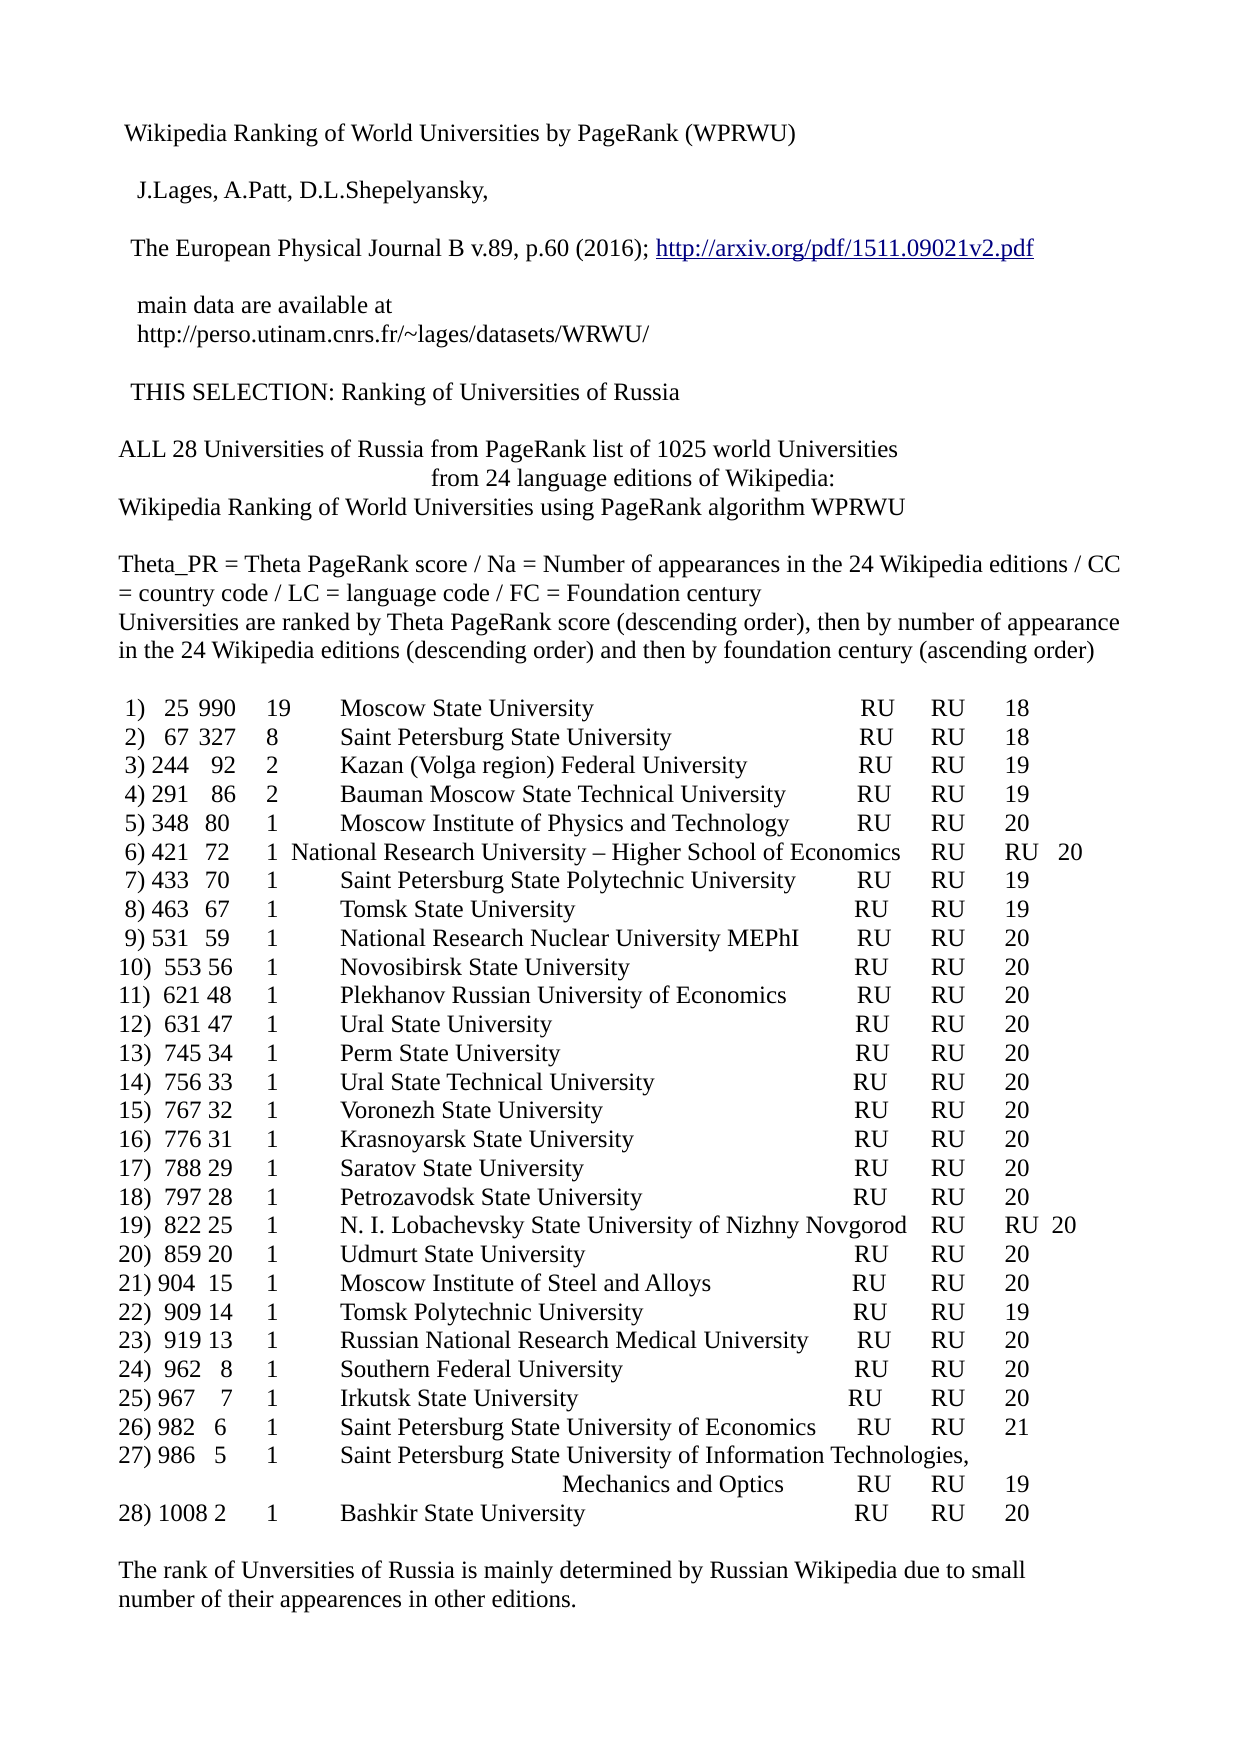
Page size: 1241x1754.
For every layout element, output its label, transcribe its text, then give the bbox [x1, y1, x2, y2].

text 23) 919 13 1 Russian National Research Medical University RU RU 20 [118, 1326, 1122, 1354]
text 4) 291 86 2 Bauman Moscow State Technical University RU RU 19 [118, 779, 1122, 808]
text http://perso.utinam.cnrs.fr/~lages/datasets/WRWU/ [118, 319, 1122, 348]
text Wikipedia Ranking of World Universities using PageRank algorithm WPRWU [118, 492, 1122, 521]
text 24) 962 8 1 Southern Federal University RU RU 20 [118, 1354, 1122, 1383]
text from 24 language editions of Wikipedia: [118, 463, 1122, 492]
text 20) 859 20 1 Udmurt State University RU RU 20 [118, 1239, 1122, 1268]
text 3) 244 92 2 Kazan (Volga region) Federal University RU RU 19 [118, 751, 1122, 779]
text 19) 822 25 1 N. I. Lobachevsky State University of Nizhny Novgorod RU RU 20 [118, 1211, 1122, 1239]
text 26) 982 6 1 Saint Petersburg State University of Economics RU RU 21 [118, 1412, 1122, 1441]
text 28) 1008 2 1 Bashkir State University RU RU 20 [118, 1498, 1122, 1527]
text 13) 745 34 1 Perm State University RU RU 20 [118, 1038, 1122, 1067]
text 2) 67 327 8 Saint Petersburg State University RU RU 18 [118, 722, 1122, 751]
text ALL 28 Universities of Russia from PageRank list of 1025 world Universities [118, 434, 1122, 463]
text 22) 909 14 1 Tomsk Polytechnic University RU RU 19 [118, 1297, 1122, 1326]
text THIS SELECTION: Ranking of Universities of Russia [118, 377, 1122, 406]
text Mechanics and Optics RU RU 19 [118, 1469, 1122, 1498]
text 12) 631 47 1 Ural State University RU RU 20 [118, 1009, 1122, 1038]
text 15) 767 32 1 Voronezh State University RU RU 20 [118, 1096, 1122, 1124]
text 21) 904 15 1 Moscow Institute of Steel and Alloys RU RU 20 [118, 1268, 1122, 1297]
text 6) 421 72 1 National Research University – Higher School of Economics RU RU 20 [118, 837, 1122, 866]
text 1) 25 990 19 Moscow State University RU RU 18 [118, 693, 1122, 722]
text J.Lages, A.Patt, D.L.Shepelyansky, [118, 176, 1122, 204]
text number of their appearences in other editions. [118, 1584, 1122, 1613]
text 7) 433 70 1 Saint Petersburg State Polytechnic University RU RU 19 [118, 866, 1122, 894]
text 17) 788 29 1 Saratov State University RU RU 20 [118, 1153, 1122, 1182]
text 9) 531 59 1 National Research Nuclear University MEPhI RU RU 20 [118, 923, 1122, 952]
text 18) 797 28 1 Petrozavodsk State University RU RU 20 [118, 1182, 1122, 1211]
text 11) 621 48 1 Plekhanov Russian University of Economics RU RU 20 [118, 981, 1122, 1009]
text Wikipedia Ranking of World Universities by PageRank (WPRWU) [118, 118, 1122, 147]
text 16) 776 31 1 Krasnoyarsk State University RU RU 20 [118, 1124, 1122, 1153]
text 5) 348 80 1 Moscow Institute of Physics and Technology RU RU 20 [118, 808, 1122, 837]
text main data are available at [118, 291, 1122, 319]
text 8) 463 67 1 Tomsk State University RU RU 19 [118, 894, 1122, 923]
text The rank of Unversities of Russia is mainly determined by Russian Wikipedia due to small [118, 1556, 1122, 1584]
text The European Physical Journal B v.89, p.60 (2016); http://arxiv.org/pdf/1511.09021v2.pdf [118, 233, 1122, 262]
text 27) 986 5 1 Saint Petersburg State University of Information Technologies, [118, 1441, 1122, 1469]
text Theta_PR = Theta PageRank score / Na = Number of appearances in the 24 Wikipedia editions / CC = country code / LC = language code / FC = Foundation century [118, 549, 1122, 607]
text 10) 553 56 1 Novosibirsk State University RU RU 20 [118, 952, 1122, 981]
text 14) 756 33 1 Ural State Technical University RU RU 20 [118, 1067, 1122, 1096]
text Universities are ranked by Theta PageRank score (descending order), then by number of appearance in the 24 Wikipedia editions (descending order) and then by foundation century (ascending order) [118, 607, 1122, 664]
text 25) 967 7 1 Irkutsk State University RU RU 20 [118, 1383, 1122, 1412]
